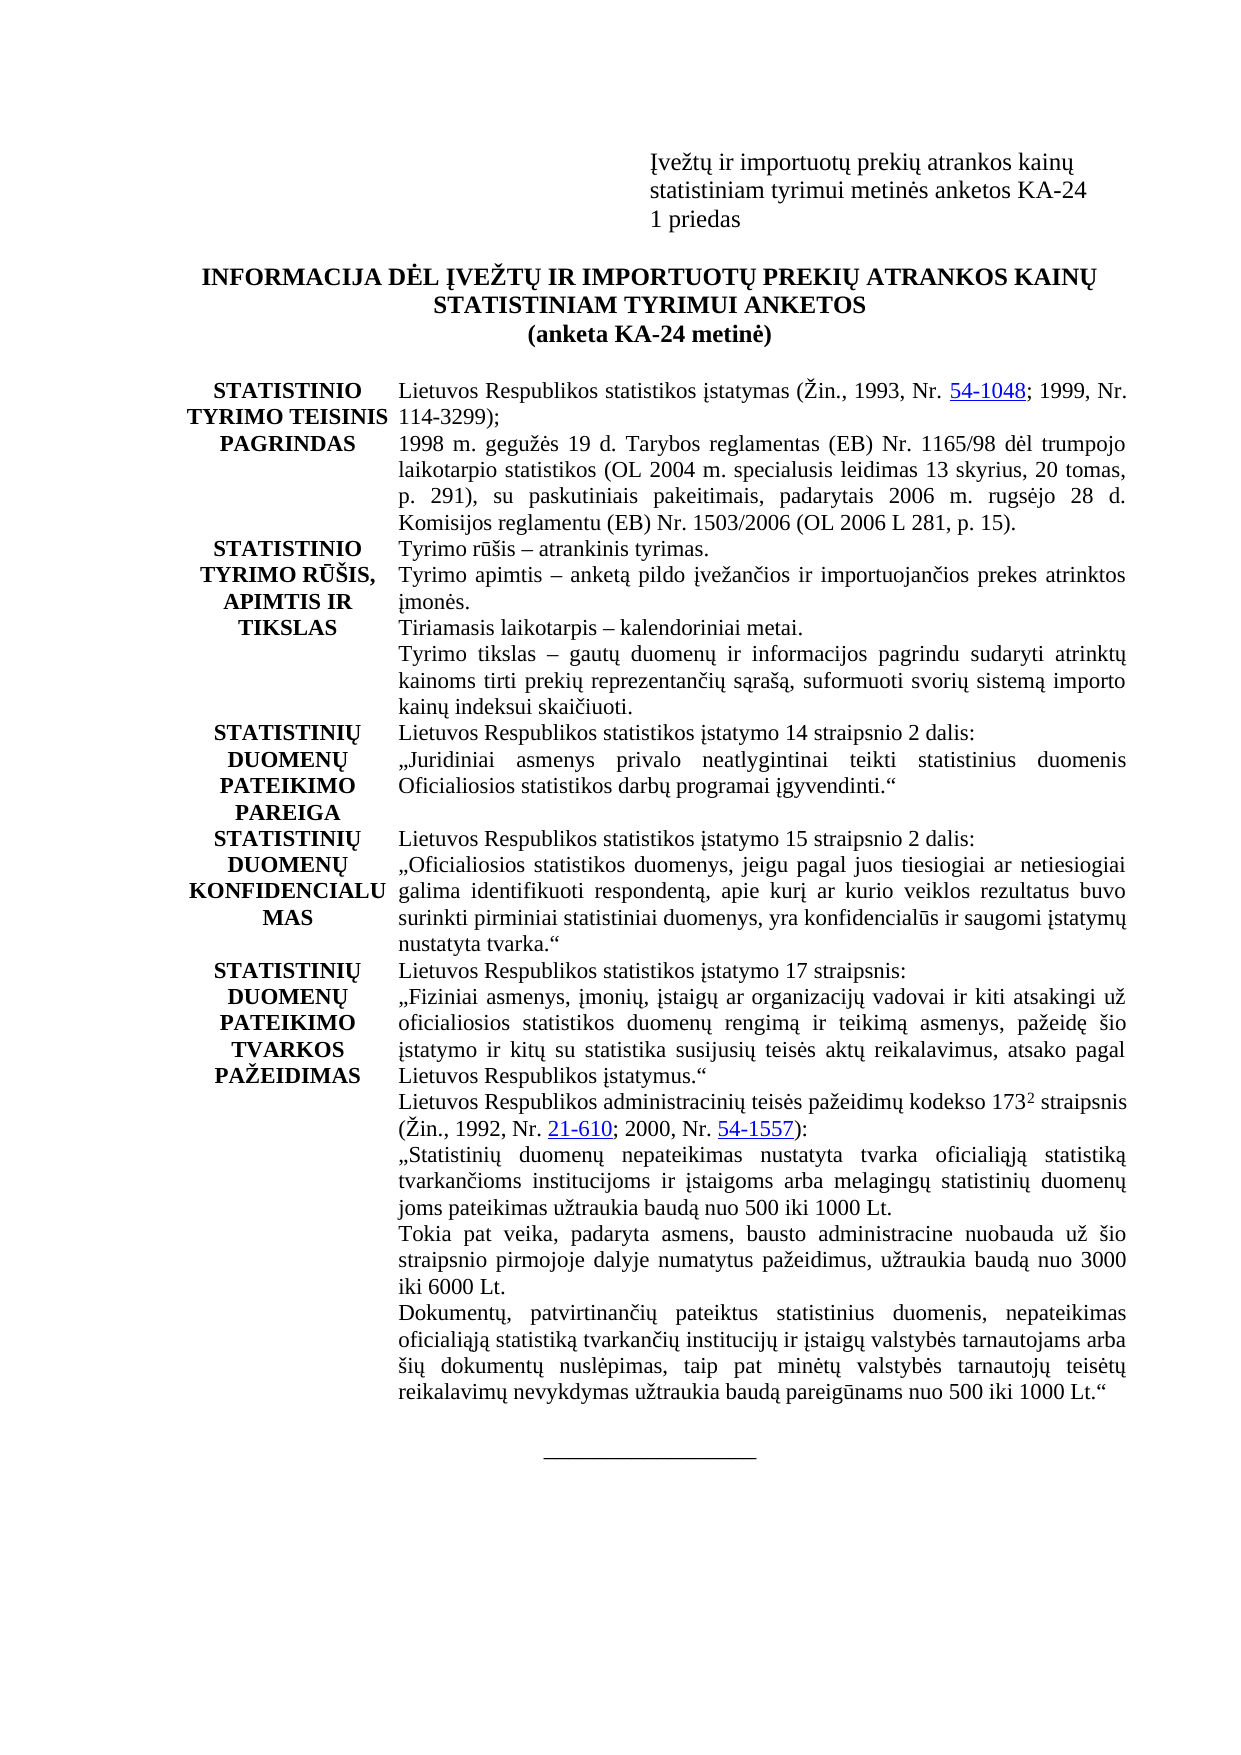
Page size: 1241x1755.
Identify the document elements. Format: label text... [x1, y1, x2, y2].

table_cell Lietuvos Respublikos statistikos įstatymo 14 straipsnio 2 dalis: „Juridiniai asmenys privalo neatlygintinai teikti statistinius duomenis Oficialiosios statistikos darbų programai įgyvendinti.“ [394, 720, 1131, 825]
text 1 priedas [649, 204, 1122, 233]
text _________________ [177, 1433, 1122, 1462]
text (anketa KA-24 metinė) [177, 319, 1122, 348]
table_header STATISTINIO TYRIMO TEISINIS PAGRINDAS [181, 377, 394, 535]
text Įvežtų ir importuotų prekių atrankos kainų statistiniam tyrimui metinės anketos KA-24 [649, 147, 1122, 204]
text INFORMACIJA DĖL ĮVEŽTŲ IR IMPORTUOTŲ PREKIŲ ATRANKOS KAINŲ STATISTINIAM TYRIMUI ANKETOS [177, 262, 1122, 319]
table_cell STATISTINIO TYRIMO RŪŠIS, APIMTIS IR TIKSLAS [181, 535, 394, 719]
table_cell STATISTINIŲ DUOMENŲ KONFIDENCIALUMAS [181, 825, 394, 957]
table_cell STATISTINIŲ DUOMENŲ PATEIKIMO TVARKOS PAŽEIDIMAS [181, 957, 394, 1405]
